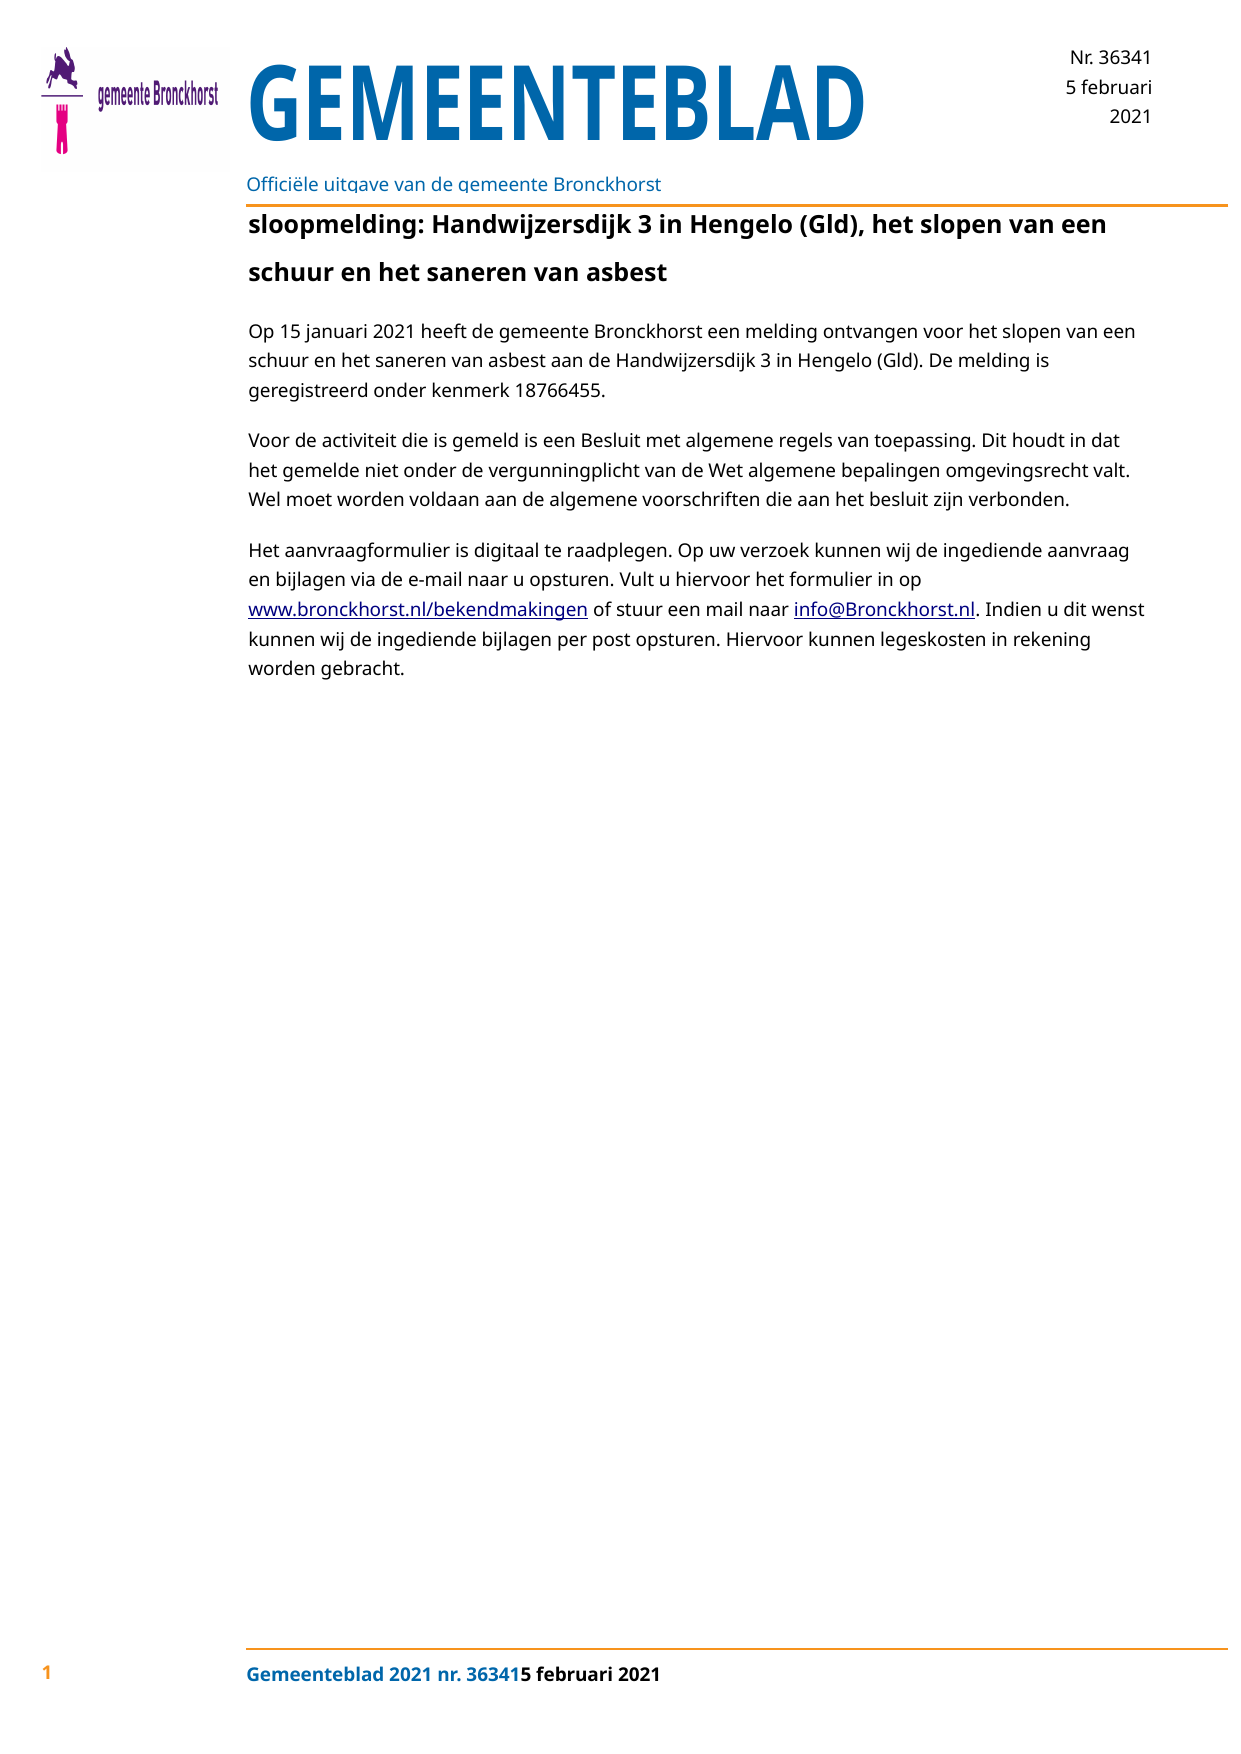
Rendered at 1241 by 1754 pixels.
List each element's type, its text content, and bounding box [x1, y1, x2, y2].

picture [41, 47, 231, 172]
text Voor de activiteit die is gemeld is een Besluit met algemene regels van toepassing. Dit houdt in dat het gemelde niet onder de vergunningplicht van de Wet algemene bepalingen omgevingsrecht valt. Wel moet worden voldaan aan de algemene voorschriften die aan het besluit zijn verbonden. [248, 427, 1152, 512]
text Het aanvraagformulier is digitaal te raadplegen. Op uw verzoek kunnen wij de ingediende aanvraag en bijlagen via de e-mail naar u opsturen. Vult u hiervoor het formulier in op www.bronckhorst.nl/bekendmakingen of stuur een mail naar info@Bronckhorst.nl. Indien u dit wenst kunnen wij de ingediende bijlagen per post opsturen. Hiervoor kunnen legeskosten in rekening worden gebracht. [248, 537, 1152, 681]
text sloopmelding: Handwijzersdijk 3 in Hengelo (Gld), het slopen van een schuur en het saneren van asbest [248, 207, 1152, 288]
text Op 15 januari 2021 heeft de gemeente Bronckhorst een melding ontvangen voor het slopen van een schuur en het saneren van asbest aan de Handwijzersdijk 3 in Hengelo (Gld). De melding is geregistreerd onder kenmerk 18766455. [248, 318, 1152, 403]
